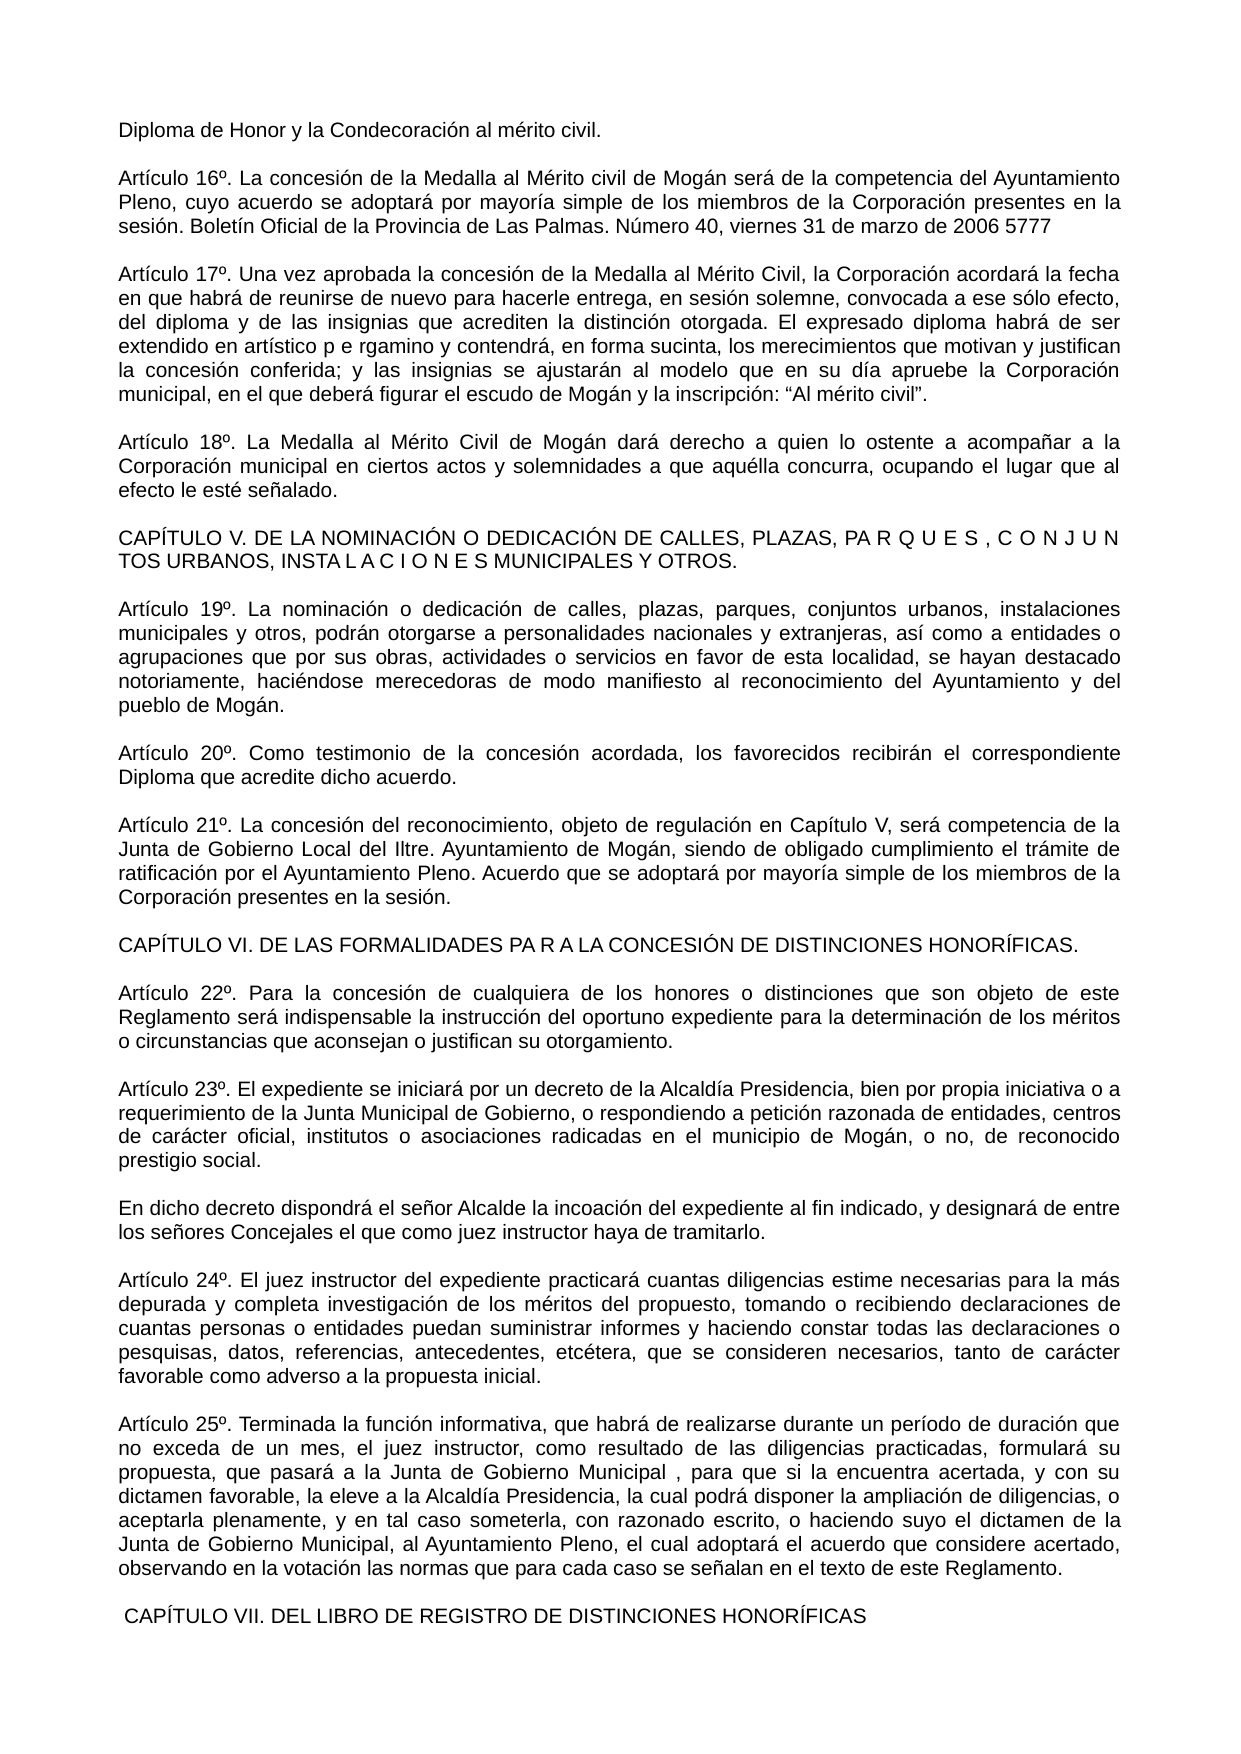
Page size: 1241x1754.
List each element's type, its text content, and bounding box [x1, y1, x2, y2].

text CAPÍTULO VII. DEL LIBRO DE REGISTRO DE DISTINCIONES HONORÍFICAS [118, 1603, 1122, 1627]
text Artículo 17º. Una vez aprobada la concesión de la Medalla al Mérito Civil, la Corporación acordará la fecha en que habrá de reunirse de nuevo para hacerle entrega, en sesión solemne, convocada a ese sólo efecto, del diploma y de las insignias que acrediten la distinción otorgada. El expresado diploma habrá de ser extendido en artístico p e rgamino y contendrá, en forma sucinta, los merecimientos que motivan y justifican la concesión conferida; y las insignias se ajustarán al modelo que en su día apruebe la Corporación municipal, en el que deberá figurar el escudo de Mogán y la inscripción: “Al mérito civil”. [118, 262, 1122, 406]
text Artículo 20º. Como testimonio de la concesión acordada, los favorecidos recibirán el correspondiente Diploma que acredite dicho acuerdo. [118, 741, 1122, 789]
text CAPÍTULO VI. DE LAS FORMALIDADES PA R A LA CONCESIÓN DE DISTINCIONES HONORÍFICAS. [118, 933, 1122, 957]
text Artículo 22º. Para la concesión de cualquiera de los honores o distinciones que son objeto de este Reglamento será indispensable la instrucción del oportuno expediente para la determinación de los méritos o circunstancias que aconsejan o justifican su otorgamiento. [118, 981, 1122, 1052]
text Artículo 19º. La nominación o dedicación de calles, plazas, parques, conjuntos urbanos, instalaciones municipales y otros, podrán otorgarse a personalidades nacionales y extranjeras, así como a entidades o agrupaciones que por sus obras, actividades o servicios en favor de esta localidad, se hayan destacado notoriamente, haciéndose merecedoras de modo manifiesto al reconocimiento del Ayuntamiento y del pueblo de Mogán. [118, 597, 1122, 717]
text Artículo 16º. La concesión de la Medalla al Mérito civil de Mogán será de la competencia del Ayuntamiento Pleno, cuyo acuerdo se adoptará por mayoría simple de los miembros de la Corporación presentes en la sesión. Boletín Oficial de la Provincia de Las Palmas. Número 40, viernes 31 de marzo de 2006 5777 [118, 166, 1122, 238]
text Artículo 24º. El juez instructor del expediente practicará cuantas diligencias estime necesarias para la más depurada y completa investigación de los méritos del propuesto, tomando o recibiendo declaraciones de cuantas personas o entidades puedan suministrar informes y haciendo constar todas las declaraciones o pesquisas, datos, referencias, antecedentes, etcétera, que se consideren necesarios, tanto de carácter favorable como adverso a la propuesta inicial. [118, 1268, 1122, 1388]
text CAPÍTULO V. DE LA NOMINACIÓN O DEDICACIÓN DE CALLES, PLAZAS, PA R Q U E S , C O N J U N TOS URBANOS, INSTA L A C I O N E S MUNICIPALES Y OTROS. [118, 525, 1122, 573]
text Artículo 25º. Terminada la función informativa, que habrá de realizarse durante un período de duración que no exceda de un mes, el juez instructor, como resultado de las diligencias practicadas, formulará su propuesta, que pasará a la Junta de Gobierno Municipal , para que si la encuentra acertada, y con su dictamen favorable, la eleve a la Alcaldía Presidencia, la cual podrá disponer la ampliación de diligencias, o aceptarla plenamente, y en tal caso someterla, con razonado escrito, o haciendo suyo el dictamen de la Junta de Gobierno Municipal, al Ayuntamiento Pleno, el cual adoptará el acuerdo que considere acertado, observando en la votación las normas que para cada caso se señalan en el texto de este Reglamento. [118, 1412, 1122, 1579]
text Artículo 18º. La Medalla al Mérito Civil de Mogán dará derecho a quien lo ostente a acompañar a la Corporación municipal en ciertos actos y solemnidades a que aquélla concurra, ocupando el lugar que al efecto le esté señalado. [118, 429, 1122, 501]
text Diploma de Honor y la Condecoración al mérito civil. [118, 118, 1122, 142]
text En dicho decreto dispondrá el señor Alcalde la incoación del expediente al fin indicado, y designará de entre los señores Concejales el que como juez instructor haya de tramitarlo. [118, 1196, 1122, 1244]
text Artículo 21º. La concesión del reconocimiento, objeto de regulación en Capítulo V, será competencia de la Junta de Gobierno Local del Iltre. Ayuntamiento de Mogán, siendo de obligado cumplimiento el trámite de ratificación por el Ayuntamiento Pleno. Acuerdo que se adoptará por mayoría simple de los miembros de la Corporación presentes en la sesión. [118, 813, 1122, 909]
text Artículo 23º. El expediente se iniciará por un decreto de la Alcaldía Presidencia, bien por propia iniciativa o a requerimiento de la Junta Municipal de Gobierno, o respondiendo a petición razonada de entidades, centros de carácter oficial, institutos o asociaciones radicadas en el municipio de Mogán, o no, de reconocido prestigio social. [118, 1076, 1122, 1172]
